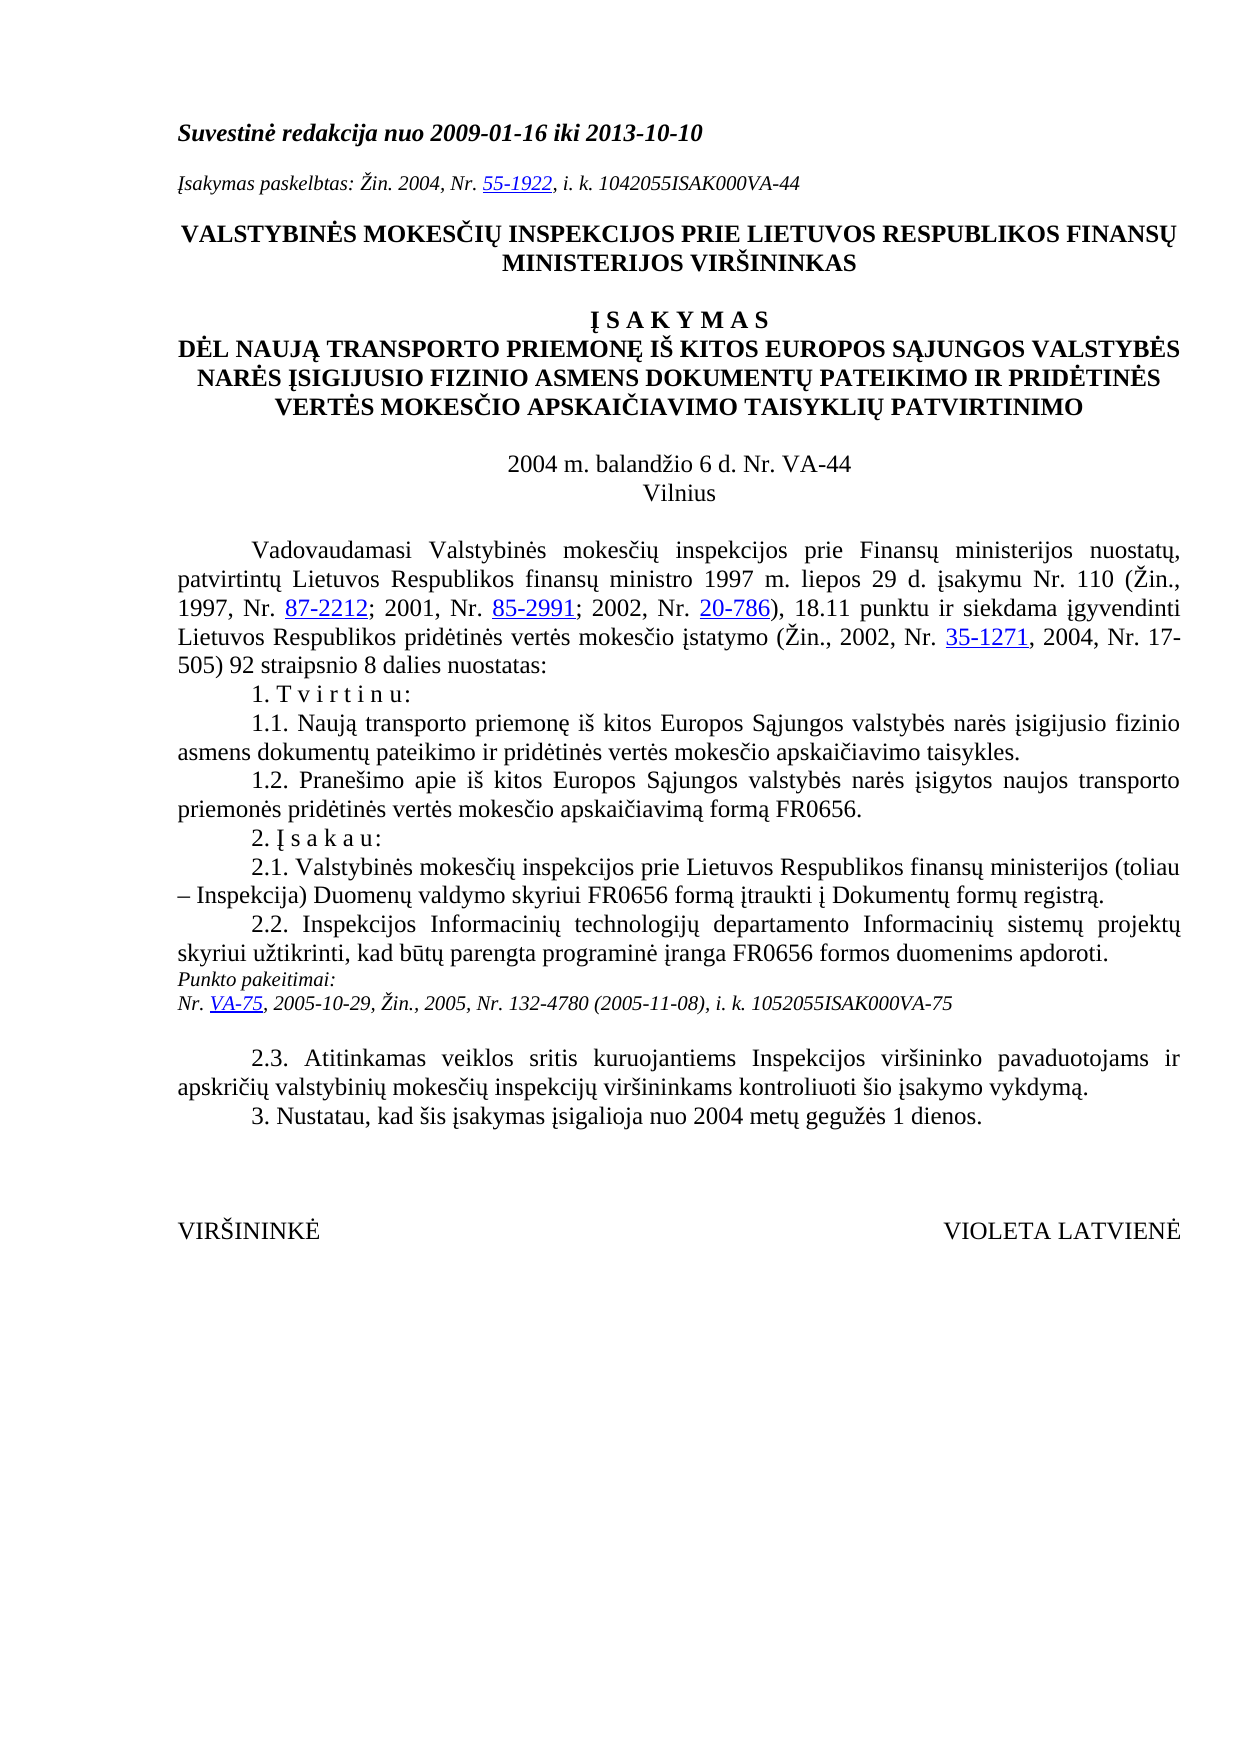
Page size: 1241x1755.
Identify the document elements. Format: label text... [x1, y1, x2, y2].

text 1. Tvirtinu: [177, 679, 1181, 708]
text 2.3. Atitinkamas veiklos sritis kuruojantiems Inspekcijos viršininko pavaduotojams ir apskričių valstybinių mokesčių inspekcijų viršininkams kontroliuoti šio įsakymo vykdymą. [177, 1043, 1181, 1101]
text 1.2. Pranešimo apie iš kitos Europos Sąjungos valstybės narės įsigytos naujos transporto priemonės pridėtinės vertės mokesčio apskaičiavimą formą FR0656. [177, 765, 1181, 823]
text DĖL NAUJĄ TRANSPORTO PRIEMONĘ IŠ KITOS EUROPOS SĄJUNGOS VALSTYBĖS NARĖS ĮSIGIJUSIO FIZINIO ASMENS DOKUMENTŲ PATEIKIMO IR PRIDĖTINĖS VERTĖS MOKESČIO APSKAIČIAVIMO TAISYKLIŲ PATVIRTINIMO [177, 334, 1181, 420]
text Nr. VA-75, 2005-10-29, Žin., 2005, Nr. 132-4780 (2005-11-08), i. k. 1052055ISAK000VA-75 [177, 991, 1181, 1015]
text 2.2. Inspekcijos Informacinių technologijų departamento Informacinių sistemų projektų skyriui užtikrinti, kad būtų parengta programinė įranga FR0656 formos duomenims apdoroti. [177, 909, 1181, 967]
text Į S A K Y M A S [177, 305, 1181, 334]
text Viršininkė Violeta Latvienė [177, 1216, 1181, 1245]
text 2.1. Valstybinės mokesčių inspekcijos prie Lietuvos Respublikos finansų ministerijos (toliau – Inspekcija) Duomenų valdymo skyriui FR0656 formą įtraukti į Dokumentų formų registrą. [177, 852, 1181, 909]
text 2004 m. balandžio 6 d. Nr. VA-44 [177, 449, 1181, 478]
text Suvestinė redakcija nuo 2009-01-16 iki 2013-10-10 [177, 118, 1181, 147]
text Vilnius [177, 478, 1181, 507]
text VALSTYBINĖS MOKESČIŲ INSPEKCIJOS PRIE LIETUVOS RESPUBLIKOS FINANSŲ MINISTERIJOS VIRŠININKAS [177, 219, 1181, 277]
text Įsakymas paskelbtas: Žin. 2004, Nr. 55-1922, i. k. 1042055ISAK000VA-44 [177, 171, 1181, 195]
text Punkto pakeitimai: [177, 967, 1181, 991]
text 1.1. Naują transporto priemonę iš kitos Europos Sąjungos valstybės narės įsigijusio fizinio asmens dokumentų pateikimo ir pridėtinės vertės mokesčio apskaičiavimo taisykles. [177, 708, 1181, 765]
text Vadovaudamasi Valstybinės mokesčių inspekcijos prie Finansų ministerijos nuostatų, patvirtintų Lietuvos Respublikos finansų ministro 1997 m. liepos 29 d. įsakymu Nr. 110 (Žin., 1997, Nr. 87-2212; 2001, Nr. 85-2991; 2002, Nr. 20-786), 18.11 punktu ir siekdama įgyvendinti Lietuvos Respublikos pridėtinės vertės mokesčio įstatymo (Žin., 2002, Nr. 35-1271, 2004, Nr. 17-505) 92 straipsnio 8 dalies nuostatas: [177, 535, 1181, 679]
text 3. Nustatau, kad šis įsakymas įsigalioja nuo 2004 metų gegužės 1 dienos. [177, 1101, 1181, 1130]
text 2. Įsakau: [177, 823, 1181, 852]
